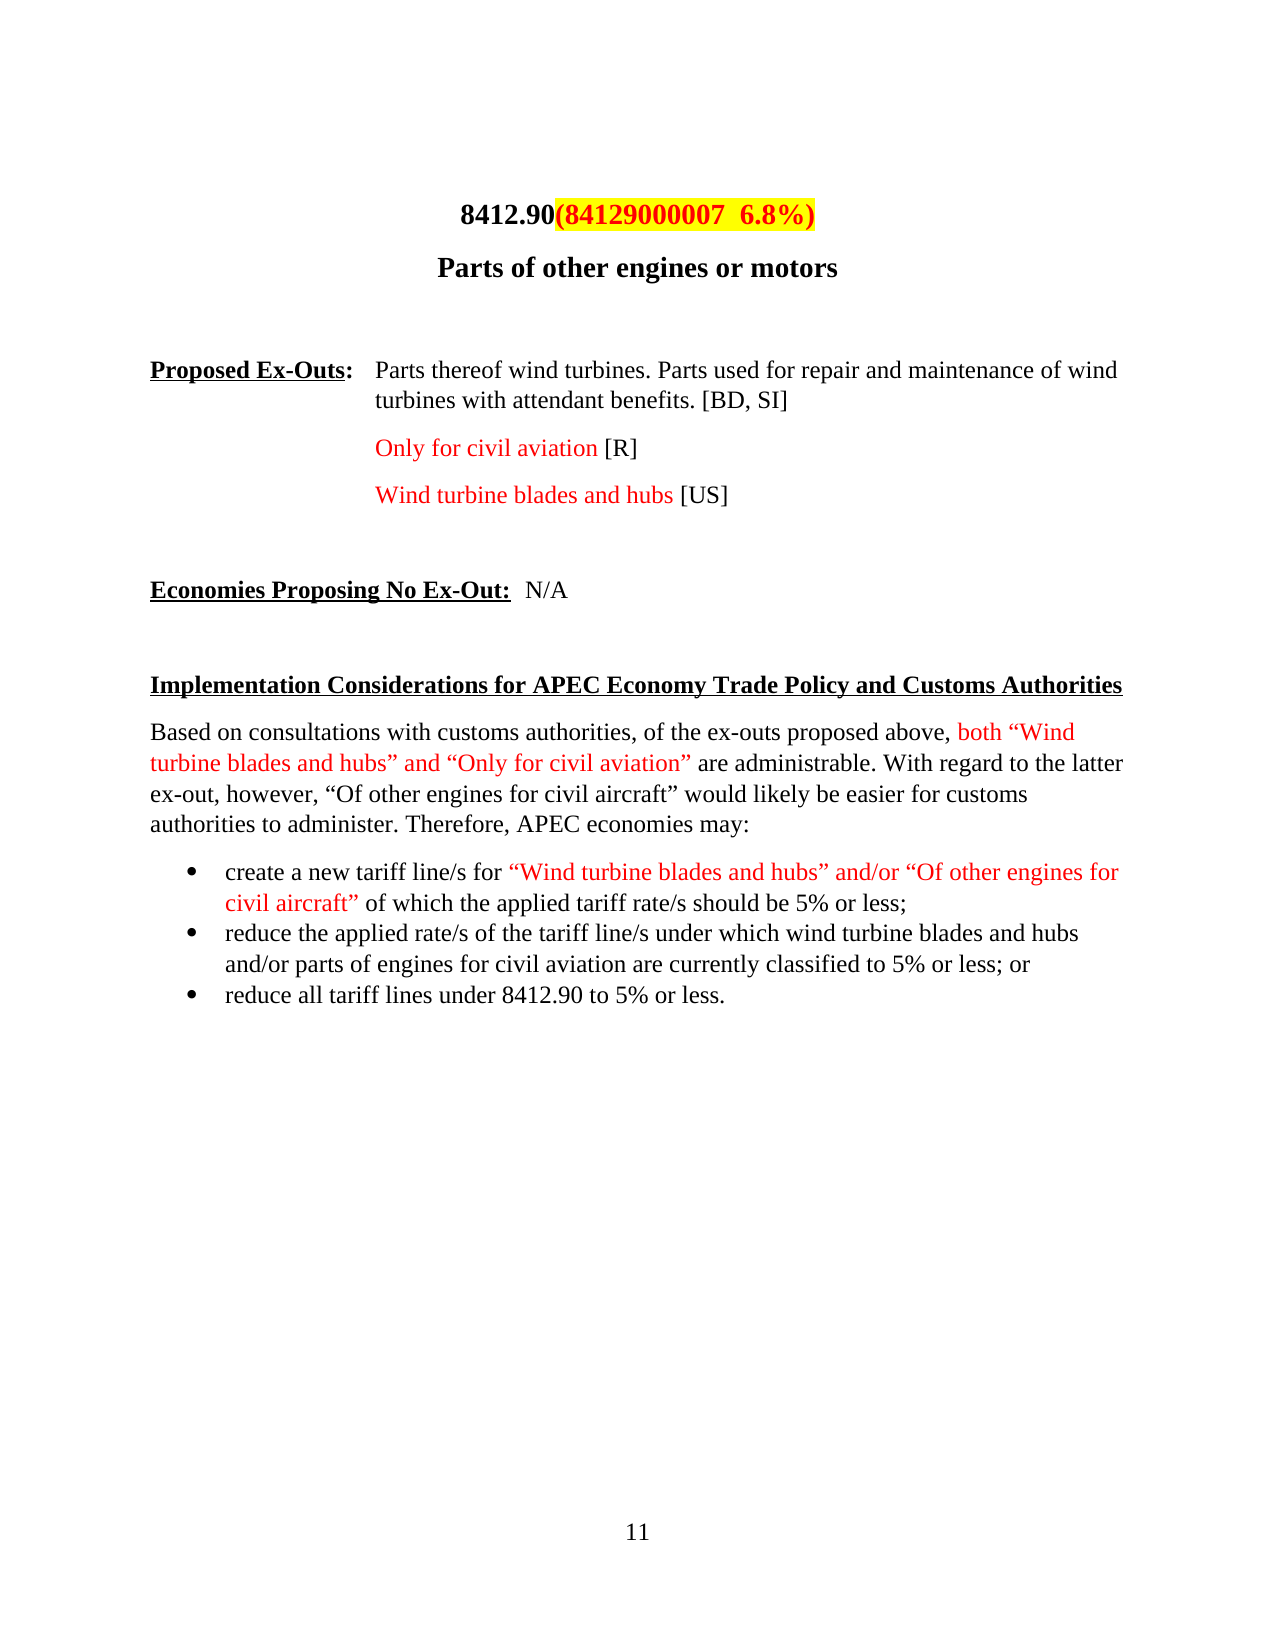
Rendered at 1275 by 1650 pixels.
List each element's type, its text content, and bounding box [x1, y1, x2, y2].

text Wind turbine blades and hubs [US] [375, 480, 1125, 509]
text Proposed Ex-Outs: Parts thereof wind turbines. Parts used for repair and maintenance of wind turbines with attendant benefits. [BD, SI] [150, 355, 1125, 414]
text Only for civil aviation [R] [375, 433, 1125, 462]
text 8412.90(84129000007 6.8%) [150, 197, 1125, 231]
text Economies Proposing No Ex-Out: N/A [150, 575, 1125, 604]
text Parts of other engines or motors [150, 250, 1125, 283]
list reduce the applied rate/s of the tariff line/s under which wind turbine blades and hubs and/or parts of engines for civil aviation are currently classified to 5% or less; or [187, 918, 1125, 978]
text Implementation Considerations for APEC Economy Trade Policy and Customs Authorities [150, 670, 1125, 699]
list reduce all tariff lines under 8412.90 to 5% or less. [187, 980, 1125, 1009]
list create a new tariff line/s for “Wind turbine blades and hubs” and/or “Of other engines for civil aircraft” of which the applied tariff rate/s should be 5% or less; [187, 857, 1125, 916]
text Based on consultations with customs authorities, of the ex-outs proposed above, both “Wind turbine blades and hubs” and “Only for civil aviation” are administrable. With regard to the latter ex-out, however, “Of other engines for civil aircraft” would likely be easier for customs authorities to administer. Therefore, APEC economies may: [150, 717, 1125, 838]
